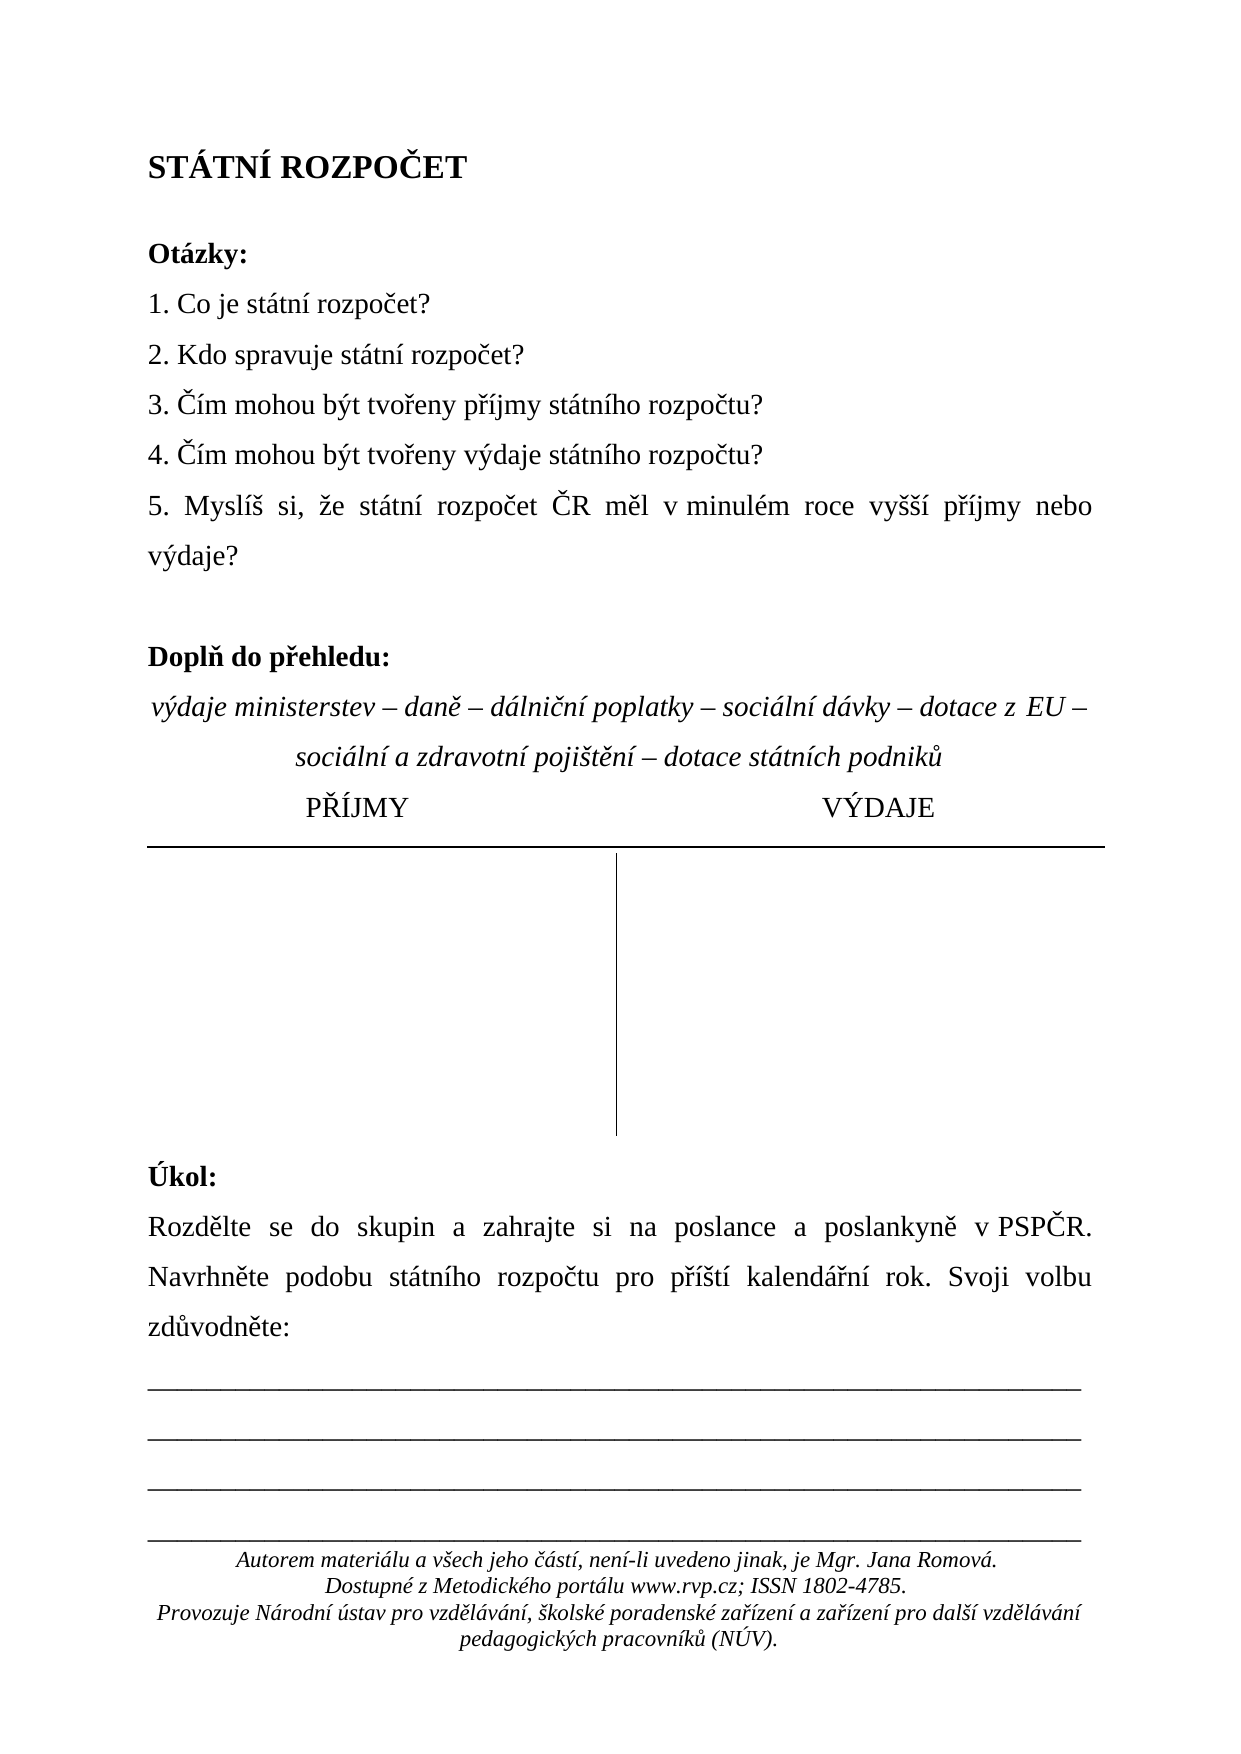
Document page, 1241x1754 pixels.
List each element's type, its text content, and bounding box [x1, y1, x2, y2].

text STÁTNÍ ROZPOČET [148, 148, 1093, 186]
text ________________________________________________________________________________________________________________________________________________________________________________________________________________________________________________________________ [148, 1360, 1093, 1544]
text Doplň do přehledu: [148, 639, 1093, 672]
text Rozdělte se do skupin a zahrajte si na poslance a poslankyně v PSPČR. Navrhněte podobu státního rozpočtu pro příští kalendářní rok. Svoji volbu zdůvodněte: [148, 1209, 1093, 1343]
text výdaje ministerstev – daně – dálniční poplatky – sociální dávky – dotace z EU – sociální a zdravotní pojištění – dotace státních podniků [148, 689, 1093, 773]
text PŘÍJMY VÝDAJE [148, 790, 1093, 823]
text Otázky: [148, 236, 1093, 270]
text 5. Myslíš si, že státní rozpočet ČR měl v minulém roce vyšší příjmy nebo výdaje? [148, 488, 1093, 572]
text Úkol: [148, 1159, 1093, 1192]
text 4. Čím mohou být tvořeny výdaje státního rozpočtu? [148, 437, 1093, 471]
text 1. Co je státní rozpočet? [148, 287, 1093, 320]
text 3. Čím mohou být tvořeny příjmy státního rozpočtu? [148, 387, 1093, 421]
text 2. Kdo spravuje státní rozpočet? [148, 337, 1093, 370]
